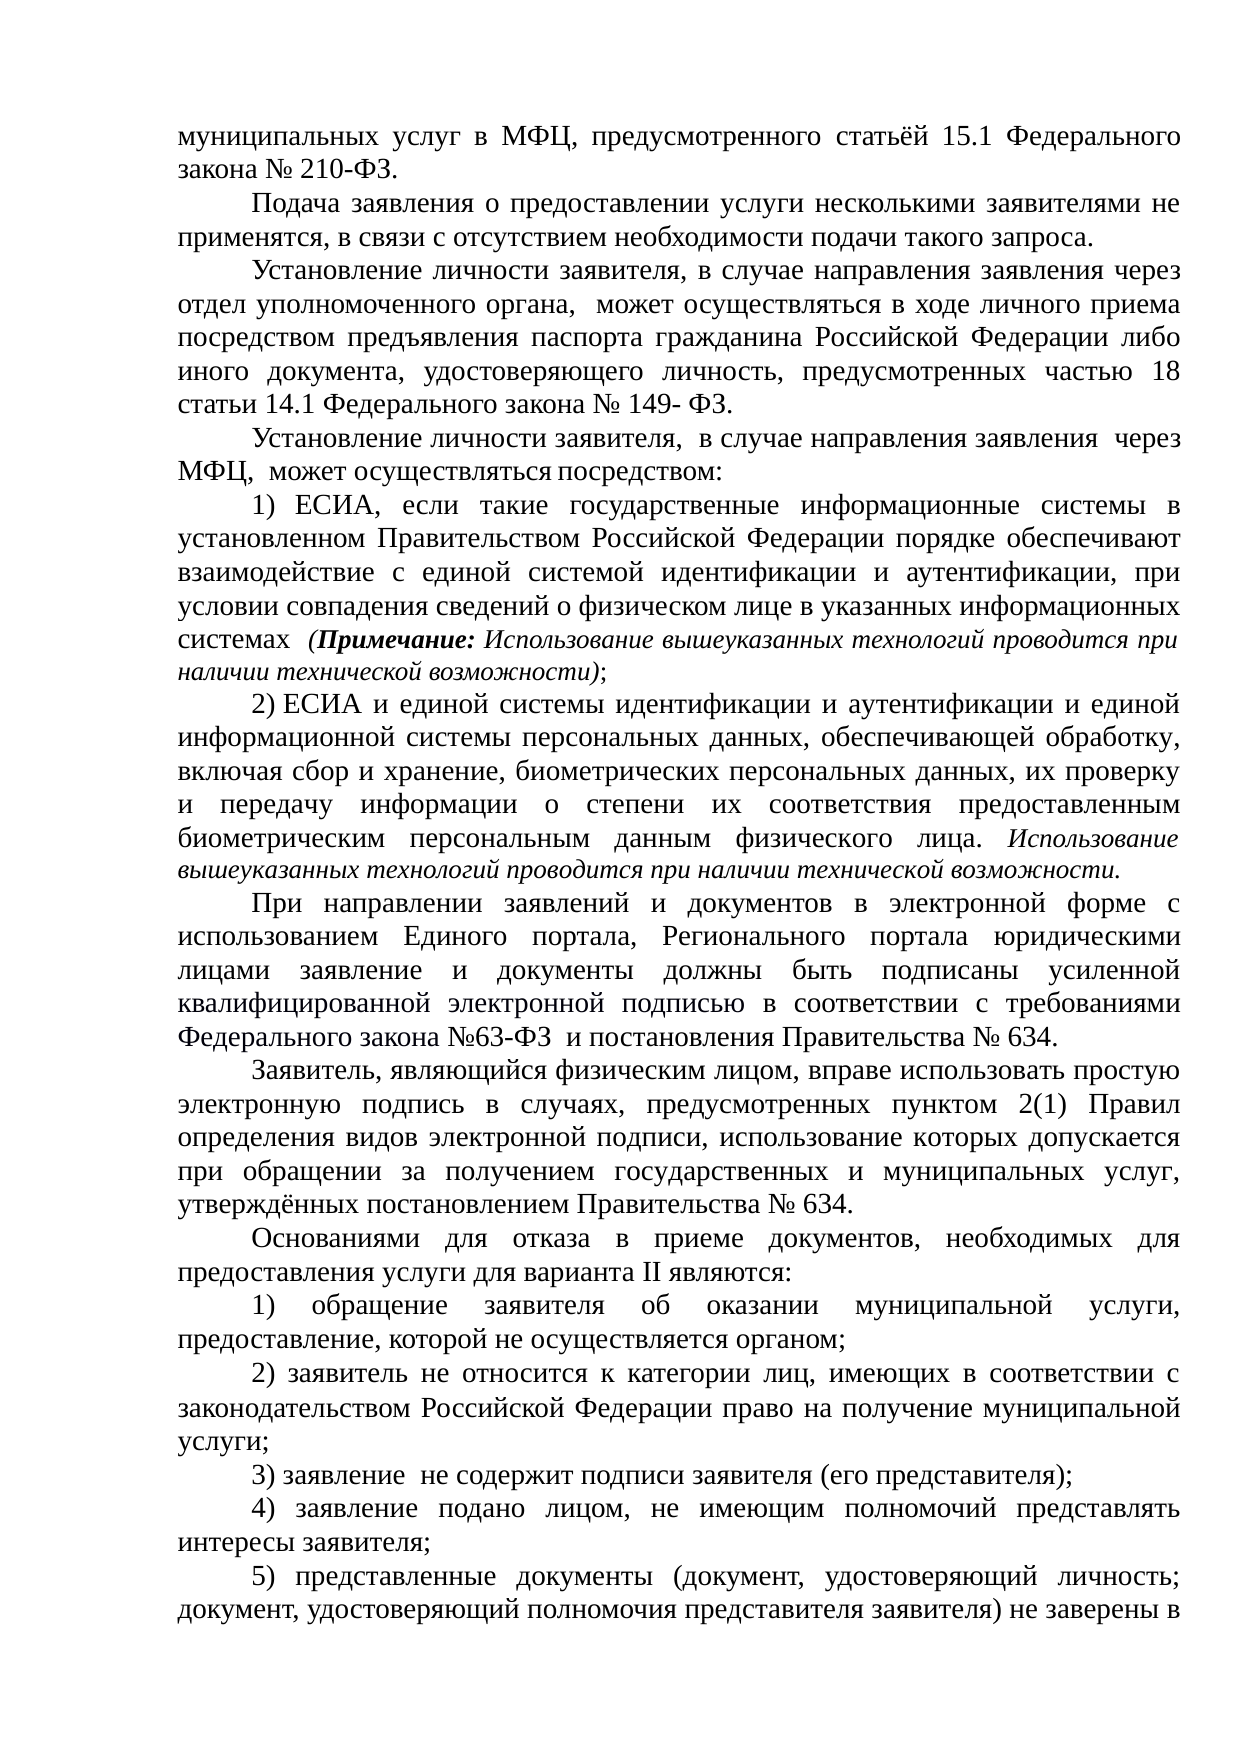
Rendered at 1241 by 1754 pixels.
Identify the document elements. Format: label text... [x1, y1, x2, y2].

text Установление личности заявителя, в случае направления заявления через отдел уполномоченного органа, может осуществляться в ходе личного приема посредством предъявления паспорта гражданина Российской Федерации либо иного документа, удостоверяющего личность, предусмотренных частью 18 статьи 14.1 Федерального закона № 149- ФЗ. [177, 252, 1181, 420]
text Подача заявления о предоставлении услуги несколькими заявителями не применятся, в связи с отсутствием необходимости подачи такого запроса. [177, 185, 1181, 252]
text 4) заявление подано лицом, не имеющим полномочий представлять интересы заявителя; [177, 1491, 1181, 1558]
text 2) ЕСИА и единой системы идентификации и аутентификации и единой информационной системы персональных данных, обеспечивающей обработку, включая сбор и хранение, биометрических персональных данных, их проверку и передачу информации о степени их соответствия предоставленным биометрическим персональным данным физического лица. Использование вышеуказанных технологий проводится при наличии технической возможности. [177, 686, 1181, 885]
text муниципальных услуг в МФЦ, предусмотренного статьёй 15.1 Федерального закона № 210-ФЗ. [177, 118, 1181, 185]
text 1) ЕСИА, если такие государственные информационные системы в установленном Правительством Российской Федерации порядке обеспечивают взаимодействие с единой системой идентификации и аутентификации, при условии совпадения сведений о физическом лице в указанных информационных системах (Примечание: Использование вышеуказанных технологий проводится при наличии технической возможности); [177, 487, 1181, 686]
text 2) заявитель не относится к категории лиц, имеющих в соответствии с законодательством Российской Федерации право на получение муниципальной услуги; [177, 1354, 1181, 1457]
text 5) представленные документы (документ, удостоверяющий личность; документ, удостоверяющий полномочия представителя заявителя) не заверены в [177, 1558, 1181, 1625]
text 3) заявление не содержит подписи заявителя (его представителя); [177, 1457, 1181, 1491]
text 1) обращение заявителя об оказании муниципальной услуги, предоставление, которой не осуществляется органом; [177, 1287, 1181, 1354]
text Установление личности заявителя, в случае направления заявления через МФЦ, может осуществляться посредством: [177, 420, 1181, 487]
text Основаниями для отказа в приеме документов, необходимых для предоставления услуги для варианта II являются: [177, 1220, 1181, 1287]
text Заявитель, являющийся физическим лицом, вправе использовать простую электронную подпись в случаях, предусмотренных пунктом 2(1) Правил определения видов электронной подписи, использование которых допускается при обращении за получением государственных и муниципальных услуг, утверждённых постановлением Правительства № 634. [177, 1052, 1181, 1220]
text При направлении заявлений и документов в электронной форме с использованием Единого портала, Регионального портала юридическими лицами заявление и документы должны быть подписаны усиленной квалифицированной электронной подписью в соответствии с требованиями Федерального закона №63-ФЗ и постановления Правительства № 634. [177, 885, 1181, 1052]
